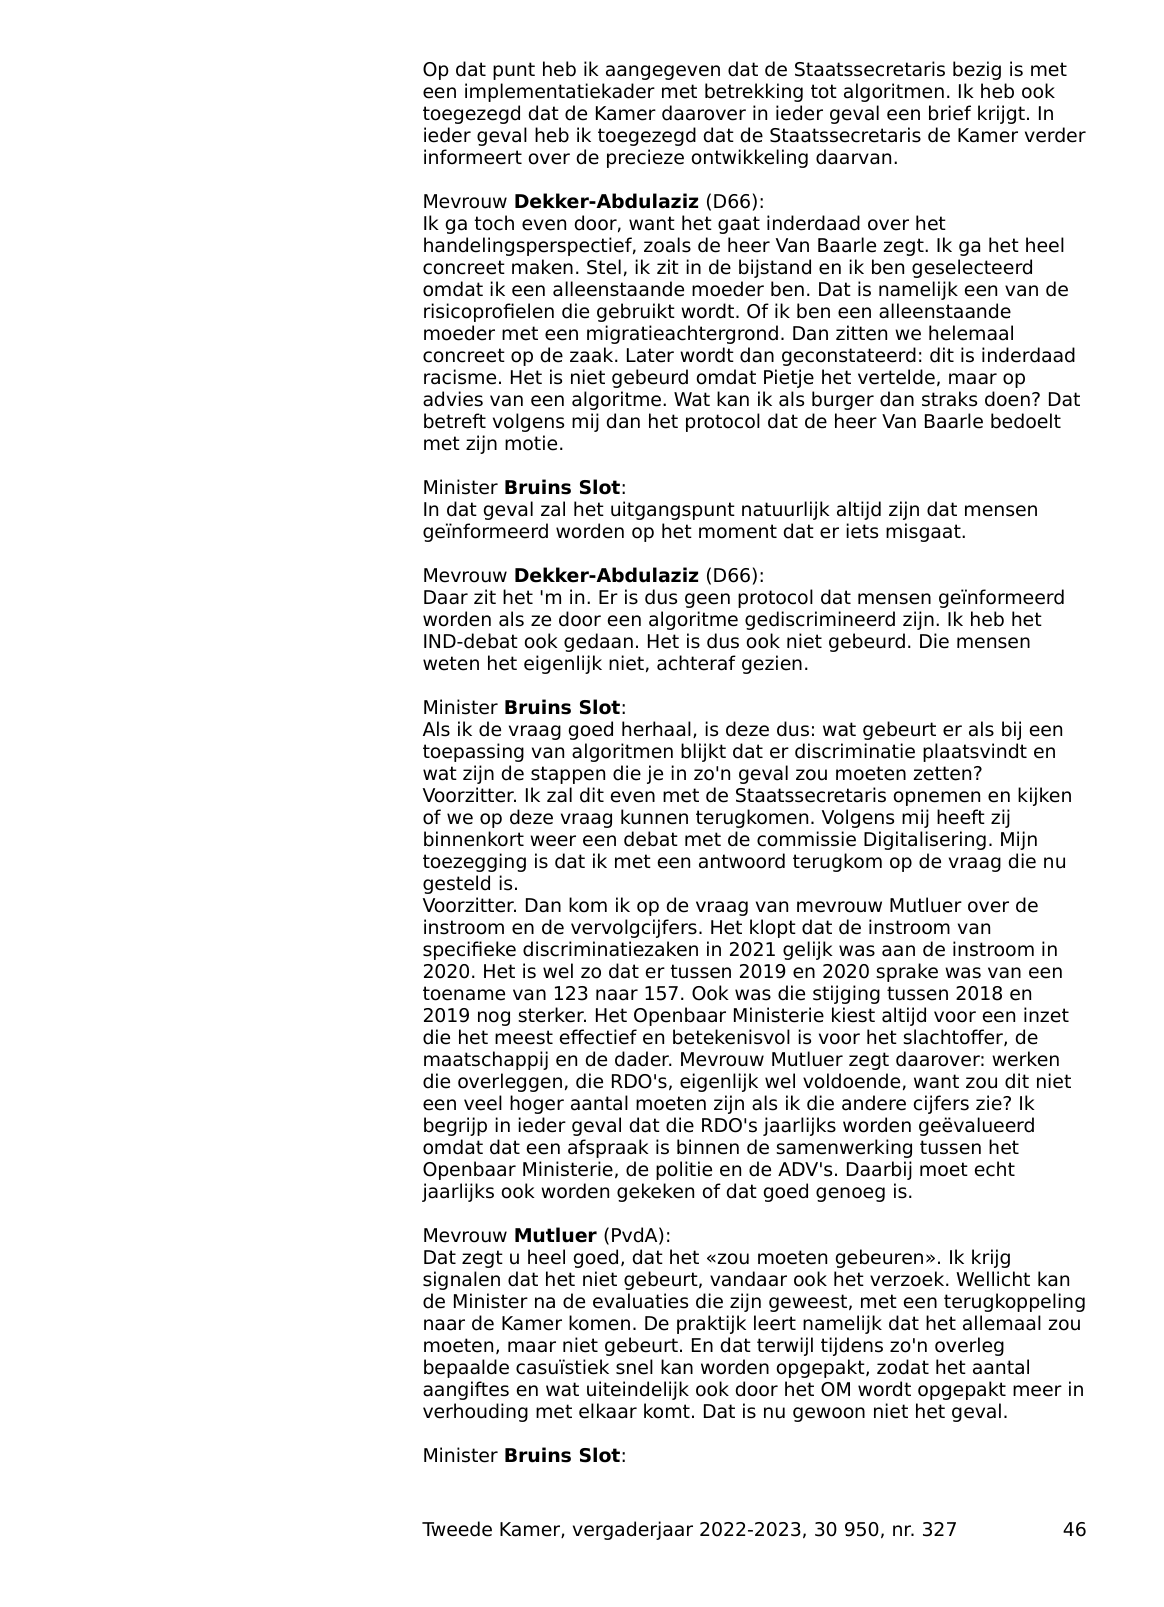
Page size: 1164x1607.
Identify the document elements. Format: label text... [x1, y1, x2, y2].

text Mevrouw Dekker-Abdulaziz (D66): [422, 191, 1087, 213]
text Voorzitter. Dan kom ik op de vraag van mevrouw Mutluer over de instroom en de vervolgcijfers. Het klopt dat de instroom van specifieke discriminatiezaken in 2021 gelijk was aan de instroom in 2020. Het is wel zo dat er tussen 2019 en 2020 sprake was van een toename van 123 naar 157. Ook was die stijging tussen 2018 en 2019 nog sterker. Het Openbaar Ministerie kiest altijd voor een inzet die het meest effectief en betekenisvol is voor het slachtoffer, de maatschappij en de dader. Mevrouw Mutluer zegt daarover: werken die overleggen, die RDO's, eigenlijk wel voldoende, want zou dit niet een veel hoger aantal moeten zijn als ik die andere cijfers zie? Ik begrijp in ieder geval dat die RDO's jaarlijks worden geëvalueerd omdat dat een afspraak is binnen de samenwerking tussen het Openbaar Ministerie, de politie en de ADV's. Daarbij moet echt jaarlijks ook worden gekeken of dat goed genoeg is. [422, 895, 1087, 1203]
text Mevrouw Mutluer (PvdA): [422, 1225, 1087, 1247]
text Minister Bruins Slot: [422, 697, 1087, 719]
text Voorzitter. Ik zal dit even met de Staatssecretaris opnemen en kijken of we op deze vraag kunnen terugkomen. Volgens mij heeft zij binnenkort weer een debat met de commissie Digitalisering. Mijn toezegging is dat ik met een antwoord terugkom op de vraag die nu gesteld is. [422, 785, 1087, 895]
text Ik ga toch even door, want het gaat inderdaad over het handelingsperspectief, zoals de heer Van Baarle zegt. Ik ga het heel concreet maken. Stel, ik zit in de bijstand en ik ben geselecteerd omdat ik een alleenstaande moeder ben. Dat is namelijk een van de risicoprofielen die gebruikt wordt. Of ik ben een alleenstaande moeder met een migratieachtergrond. Dan zitten we helemaal concreet op de zaak. Later wordt dan geconstateerd: dit is inderdaad racisme. Het is niet gebeurd omdat Pietje het vertelde, maar op advies van een algoritme. Wat kan ik als burger dan straks doen? Dat betreft volgens mij dan het protocol dat de heer Van Baarle bedoelt met zijn motie. [422, 213, 1087, 455]
text Dat zegt u heel goed, dat het «zou moeten gebeuren». Ik krijg signalen dat het niet gebeurt, vandaar ook het verzoek. Wellicht kan de Minister na de evaluaties die zijn geweest, met een terugkoppeling naar de Kamer komen. De praktijk leert namelijk dat het allemaal zou moeten, maar niet gebeurt. En dat terwijl tijdens zo'n overleg bepaalde casuïstiek snel kan worden opgepakt, zodat het aantal aangiftes en wat uiteindelijk ook door het OM wordt opgepakt meer in verhouding met elkaar komt. Dat is nu gewoon niet het geval. [422, 1247, 1087, 1423]
text Daar zit het 'm in. Er is dus geen protocol dat mensen geïnformeerd worden als ze door een algoritme gediscrimineerd zijn. Ik heb het IND-debat ook gedaan. Het is dus ook niet gebeurd. Die mensen weten het eigenlijk niet, achteraf gezien. [422, 587, 1087, 675]
text Minister Bruins Slot: [422, 477, 1087, 499]
text Als ik de vraag goed herhaal, is deze dus: wat gebeurt er als bij een toepassing van algoritmen blijkt dat er discriminatie plaatsvindt en wat zijn de stappen die je in zo'n geval zou moeten zetten? [422, 719, 1087, 785]
text Minister Bruins Slot: [422, 1445, 1087, 1467]
text In dat geval zal het uitgangspunt natuurlijk altijd zijn dat mensen geïnformeerd worden op het moment dat er iets misgaat. [422, 499, 1087, 543]
text Op dat punt heb ik aangegeven dat de Staatssecretaris bezig is met een implementatiekader met betrekking tot algoritmen. Ik heb ook toegezegd dat de Kamer daarover in ieder geval een brief krijgt. In ieder geval heb ik toegezegd dat de Staatssecretaris de Kamer verder informeert over de precieze ontwikkeling daarvan. [422, 59, 1087, 169]
text Mevrouw Dekker-Abdulaziz (D66): [422, 565, 1087, 587]
